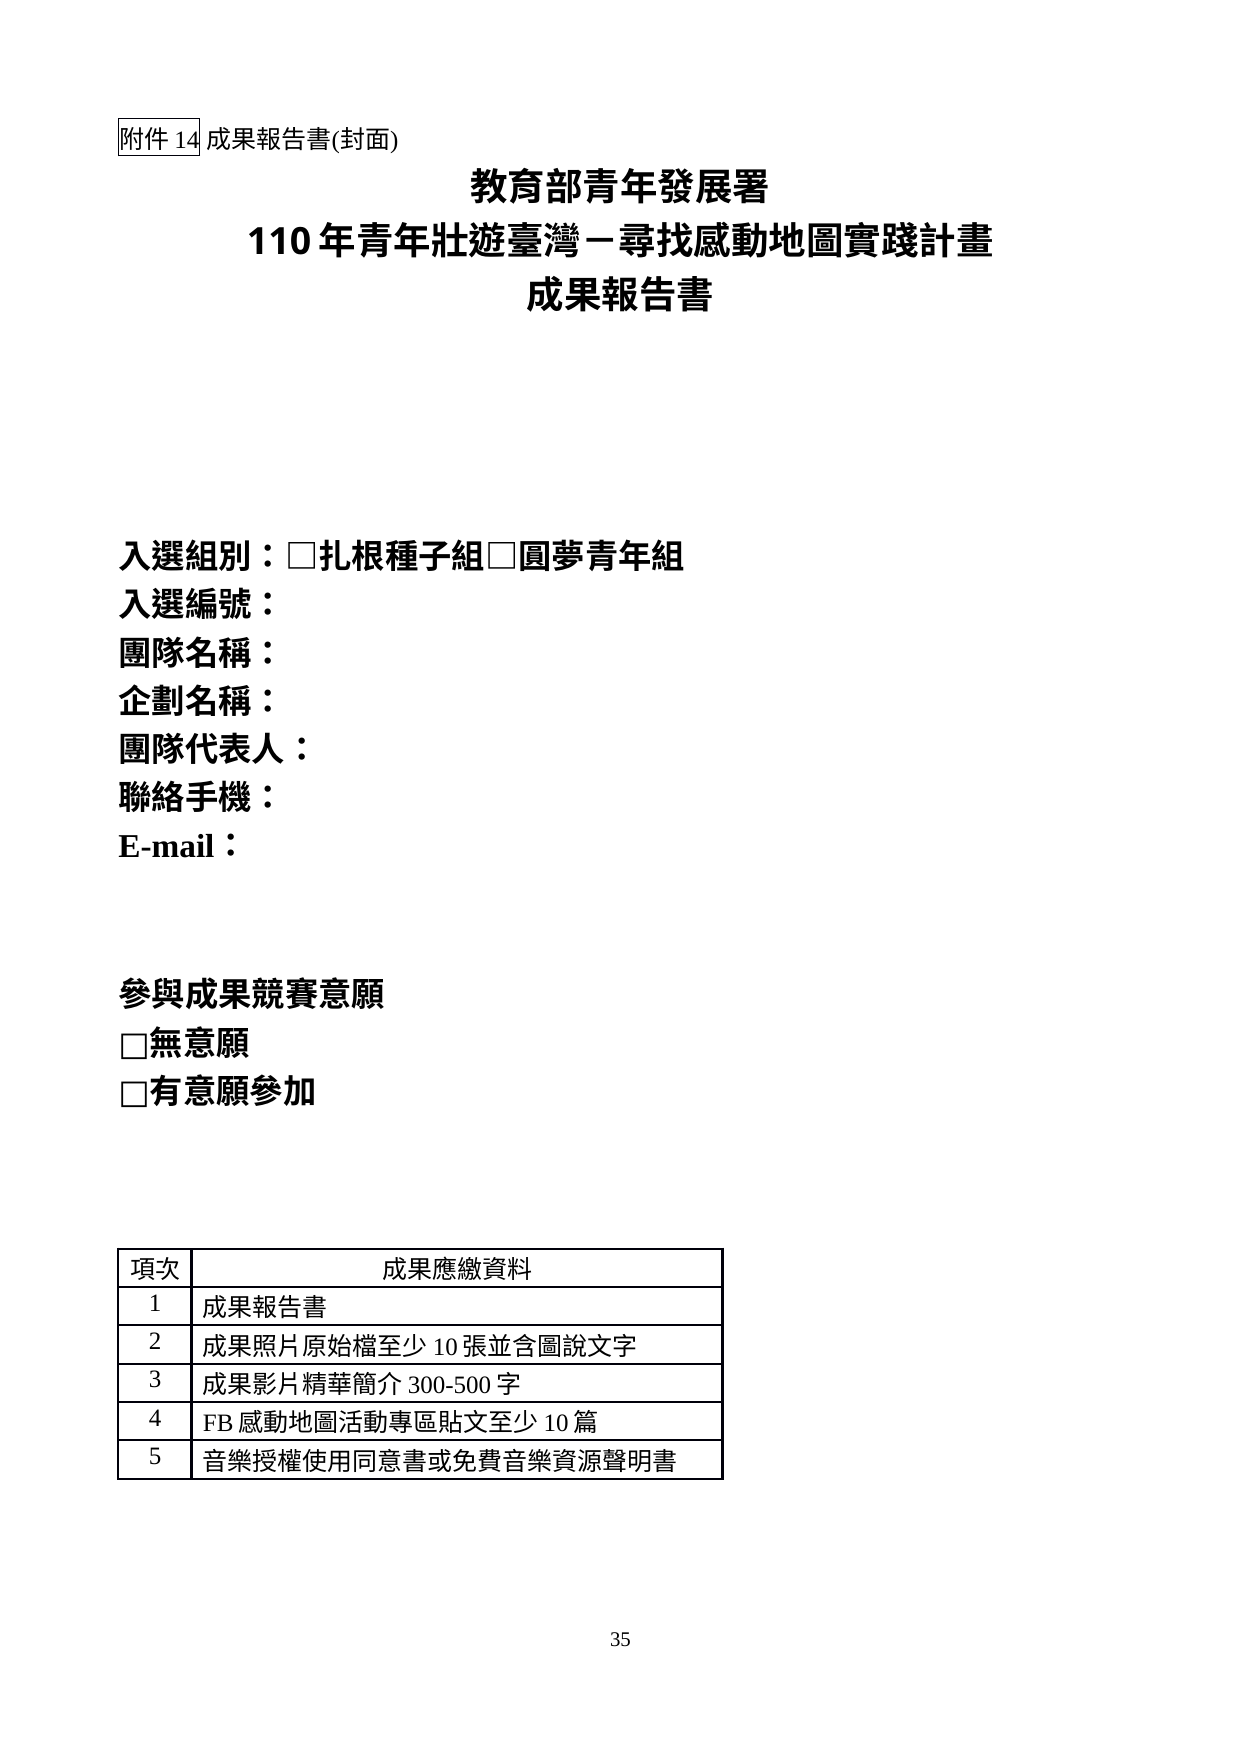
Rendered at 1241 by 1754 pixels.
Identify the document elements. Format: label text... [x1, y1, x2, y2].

text 聯絡手機： [118, 771, 1122, 819]
table_cell 2 [119, 1326, 190, 1362]
text 團隊名稱： [118, 626, 1122, 674]
text □有意願參加 [118, 1065, 1122, 1113]
text 附件14 [119, 119, 199, 155]
text □無意願 [118, 1016, 1122, 1065]
table_header 成果應繳資料 [193, 1250, 721, 1286]
text 教育部青年發展署 [118, 156, 1122, 211]
table_header 項次 [119, 1250, 190, 1286]
text 成果報告書 [118, 265, 1122, 319]
text 團隊代表人： [118, 723, 1122, 771]
table_cell 1 [119, 1288, 190, 1324]
text 參與成果競賽意願 [118, 968, 1122, 1016]
table_cell 成果影片精華簡介300-500字 [193, 1365, 721, 1401]
text 110年青年壯遊臺灣－尋找感動地圖實踐計畫 [118, 211, 1122, 265]
text 入選編號： [118, 578, 1122, 626]
text E-mail： [118, 819, 1122, 867]
text 企劃名稱： [118, 674, 1122, 723]
text 成果報告書(封面) [200, 118, 1122, 156]
table_cell 4 [119, 1403, 190, 1439]
table_cell 音樂授權使用同意書或免費音樂資源聲明書 [193, 1441, 721, 1477]
table_cell 成果照片原始檔至少10張並含圖說文字 [193, 1326, 721, 1362]
table_cell 3 [119, 1365, 190, 1401]
table_cell 成果報告書 [193, 1288, 721, 1324]
text 入選組別：□扎根種子組□圓夢青年組 [118, 530, 1122, 578]
table_cell 5 [119, 1441, 190, 1477]
table_cell FB感動地圖活動專區貼文至少10篇 [193, 1403, 721, 1439]
